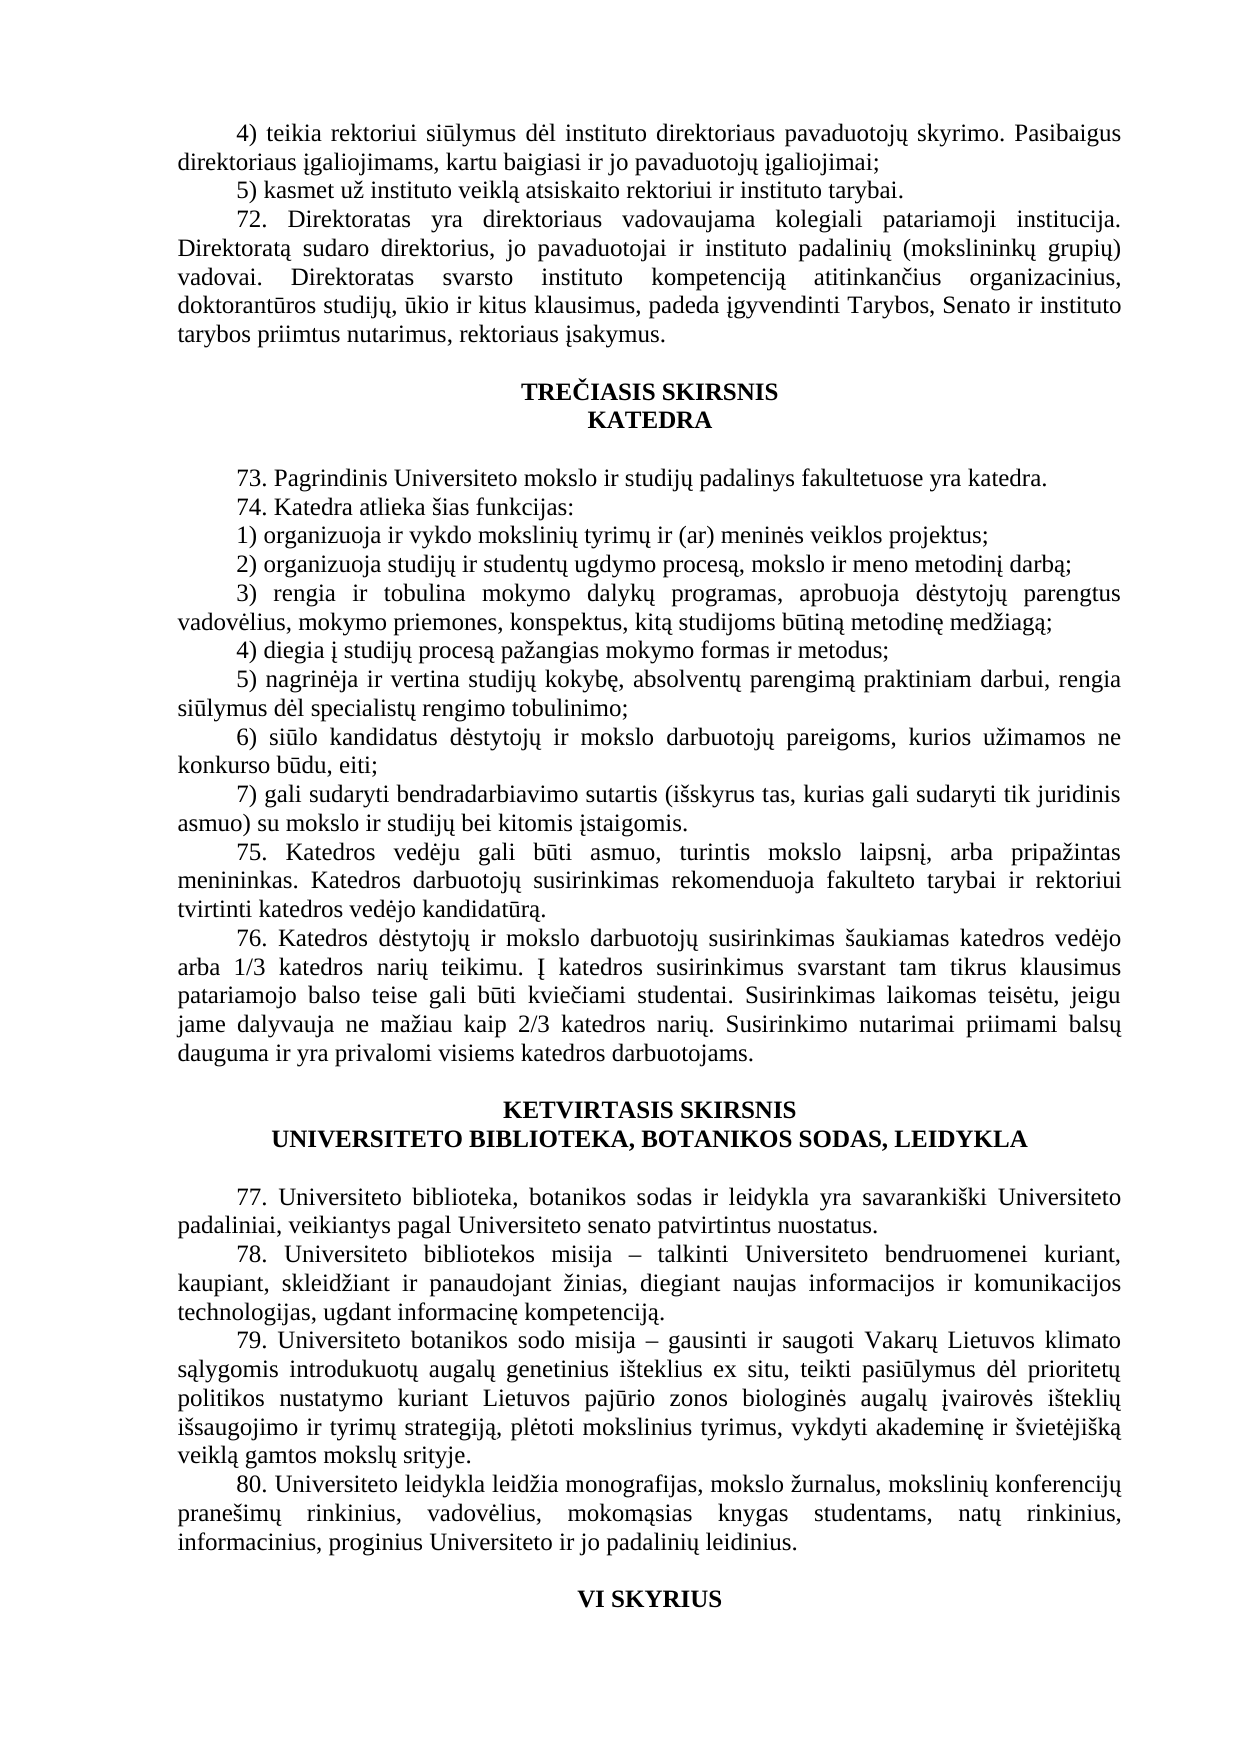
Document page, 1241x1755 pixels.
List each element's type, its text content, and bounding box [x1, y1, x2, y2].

text 76. Katedros dėstytojų ir mokslo darbuotojų susirinkimas šaukiamas katedros vedėjo arba 1/3 katedros narių teikimu. Į katedros susirinkimus svarstant tam tikrus klausimus patariamojo balso teise gali būti kviečiami studentai. Susirinkimas laikomas teisėtu, jeigu jame dalyvauja ne mažiau kaip 2/3 katedros narių. Susirinkimo nutarimai priimami balsų dauguma ir yra privalomi visiems katedros darbuotojams. [177, 923, 1122, 1067]
text VI SKYRIUS [177, 1584, 1122, 1613]
text 4) diegia į studijų procesą pažangias mokymo formas ir metodus; [177, 636, 1122, 664]
text 7) gali sudaryti bendradarbiavimo sutartis (išskyrus tas, kurias gali sudaryti tik juridinis asmuo) su mokslo ir studijų bei kitomis įstaigomis. [177, 779, 1122, 837]
text 6) siūlo kandidatus dėstytojų ir mokslo darbuotojų pareigoms, kurios užimamos ne konkurso būdu, eiti; [177, 722, 1122, 779]
text 1) organizuoja ir vykdo mokslinių tyrimų ir (ar) meninės veiklos projektus; [177, 521, 1122, 549]
text 77. Universiteto biblioteka, botanikos sodas ir leidykla yra savarankiški Universiteto padaliniai, veikiantys pagal Universiteto senato patvirtintus nuostatus. [177, 1182, 1122, 1239]
text 73. Pagrindinis Universiteto mokslo ir studijų padalinys fakultetuose yra katedra. [177, 463, 1122, 492]
text 5) nagrinėja ir vertina studijų kokybę, absolventų parengimą praktiniam darbui, rengia siūlymus dėl specialistų rengimo tobulinimo; [177, 664, 1122, 722]
text KATEDRA [177, 406, 1122, 434]
text TREČIaSIS SKIRSNIS [177, 377, 1122, 406]
text KetvirtaSIS SKIRSNIS [177, 1096, 1122, 1124]
text 78. Universiteto bibliotekos misija – talkinti Universiteto bendruomenei kuriant, kaupiant, skleidžiant ir panaudojant žinias, diegiant naujas informacijos ir komunikacijos technologijas, ugdant informacinę kompetenciją. [177, 1239, 1122, 1326]
text 72. Direktoratas yra direktoriaus vadovaujama kolegiali patariamoji institucija. Direktoratą sudaro direktorius, jo pavaduotojai ir instituto padalinių (mokslininkų grupių) vadovai. Direktoratas svarsto instituto kompetenciją atitinkančius organizacinius, doktorantūros studijų, ūkio ir kitus klausimus, padeda įgyvendinti Tarybos, Senato ir instituto tarybos priimtus nutarimus, rektoriaus įsakymus. [177, 204, 1122, 348]
text 75. Katedros vedėju gali būti asmuo, turintis mokslo laipsnį, arba pripažintas menininkas. Katedros darbuotojų susirinkimas rekomenduoja fakulteto tarybai ir rektoriui tvirtinti katedros vedėjo kandidatūrą. [177, 837, 1122, 923]
text 2) organizuoja studijų ir studentų ugdymo procesą, mokslo ir meno metodinį darbą; [177, 549, 1122, 578]
text 3) rengia ir tobulina mokymo dalykų programas, aprobuoja dėstytojų parengtus vadovėlius, mokymo priemones, konspektus, kitą studijoms būtiną metodinę medžiagą; [177, 578, 1122, 636]
text 74. Katedra atlieka šias funkcijas: [177, 492, 1122, 521]
text UNIVERSITETO BIBLIOTEKA, BOTANIKOS SODAS, LEIDYKLA [177, 1124, 1122, 1153]
text 4) teikia rektoriui siūlymus dėl instituto direktoriaus pavaduotojų skyrimo. Pasibaigus direktoriaus įgaliojimams, kartu baigiasi ir jo pavaduotojų įgaliojimai; [177, 118, 1122, 176]
text 80. Universiteto leidykla leidžia monografijas, mokslo žurnalus, mokslinių konferencijų pranešimų rinkinius, vadovėlius, mokomąsias knygas studentams, natų rinkinius, informacinius, proginius Universiteto ir jo padalinių leidinius. [177, 1469, 1122, 1556]
text 5) kasmet už instituto veiklą atsiskaito rektoriui ir instituto tarybai. [177, 176, 1122, 204]
text 79. Universiteto botanikos sodo misija – gausinti ir saugoti Vakarų Lietuvos klimato sąlygomis introdukuotų augalų genetinius išteklius ex situ, teikti pasiūlymus dėl prioritetų politikos nustatymo kuriant Lietuvos pajūrio zonos biologinės augalų įvairovės išteklių išsaugojimo ir tyrimų strategiją, plėtoti mokslinius tyrimus, vykdyti akademinę ir švietėjišką veiklą gamtos mokslų srityje. [177, 1326, 1122, 1469]
